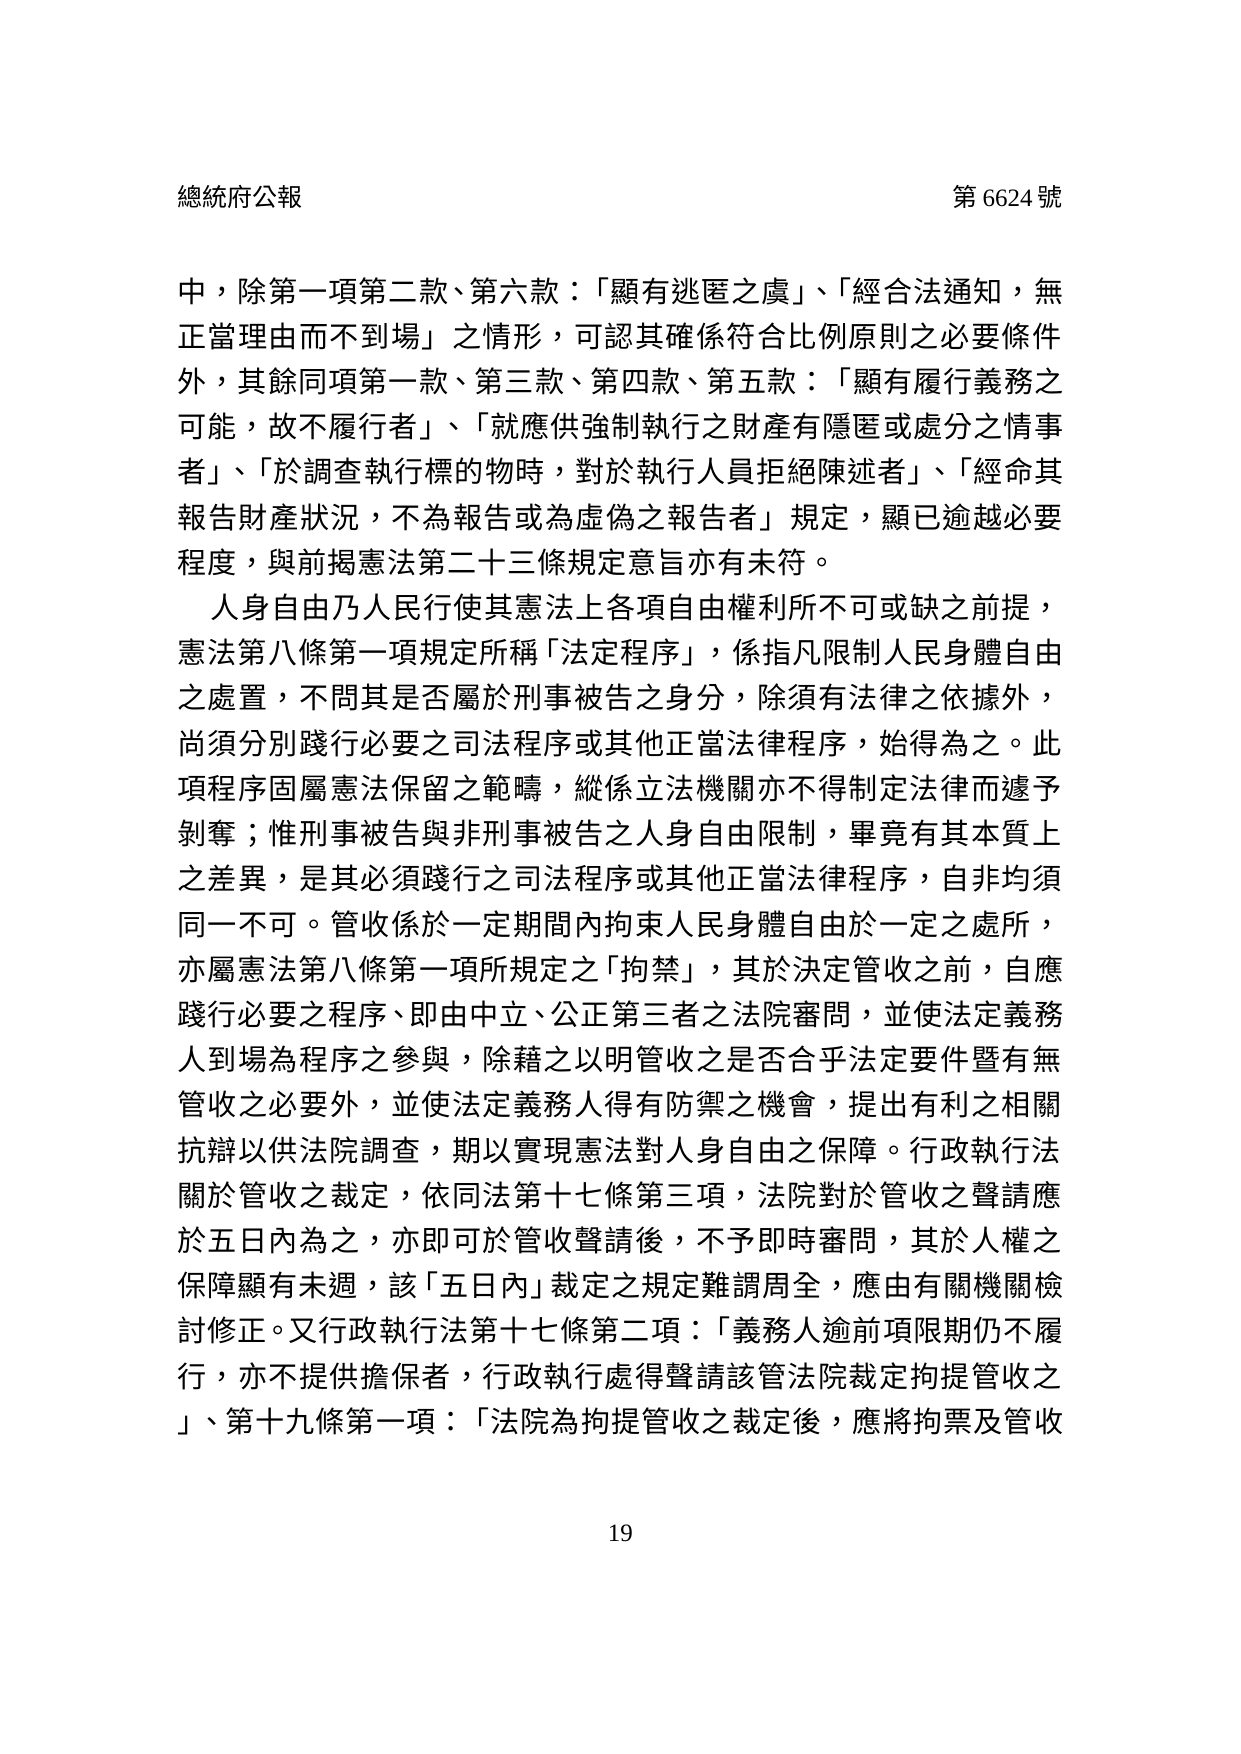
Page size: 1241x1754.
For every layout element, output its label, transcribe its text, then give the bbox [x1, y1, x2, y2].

text 人身自由乃人民行使其憲法上各項自由權利所不可或缺之前提，憲法第八條第一項規定所稱「法定程序」，係指凡限制人民身體自由之處置，不問其是否屬於刑事被告之身分，除須有法律之依據外，尚須分別踐行必要之司法程序或其他正當法律程序，始得為之。此項程序固屬憲法保留之範疇，縱係立法機關亦不得制定法律而遽予剝奪；惟刑事被告與非刑事被告之人身自由限制，畢竟有其本質上之差異，是其必須踐行之司法程序或其他正當法律程序，自非均須同一不可。管收係於一定期間內拘束人民身體自由於一定之處所，亦屬憲法第八條第一項所規定之「拘禁」，其於決定管收之前，自應踐行必要之程序、即由中立、公正第三者之法院審問，並使法定義務人到場為程序之參與，除藉之以明管收之是否合乎法定要件暨有無管收之必要外，並使法定義務人得有防禦之機會，提出有利之相關抗辯以供法院調查，期以實現憲法對人身自由之保障。行政執行法關於管收之裁定，依同法第十七條第三項，法院對於管收之聲請應於五日內為之，亦即可於管收聲請後，不予即時審問，其於人權之保障顯有未週，該「五日內」裁定之規定難謂周全，應由有關機關檢討修正。又行政執行法第十七條第二項：「義務人逾前項限期仍不履行，亦不提供擔保者，行政執行處得聲請該管法院裁定拘提管收之」、第十九條第一項：「法院為拘提管收之裁定後，應將拘票及管收 [177, 582, 1063, 1441]
text 中，除第一項第二款、第六款：「顯有逃匿之虞」、「經合法通知，無正當理由而不到場」之情形，可認其確係符合比例原則之必要條件外，其餘同項第一款、第三款、第四款、第五款：「顯有履行義務之可能，故不履行者」、「就應供強制執行之財產有隱匿或處分之情事者」、「於調查執行標的物時，對於執行人員拒絕陳述者」、「經命其報告財產狀況，不為報告或為虛偽之報告者」規定，顯已逾越必要程度，與前揭憲法第二十三條規定意旨亦有未符。 [177, 266, 1063, 582]
